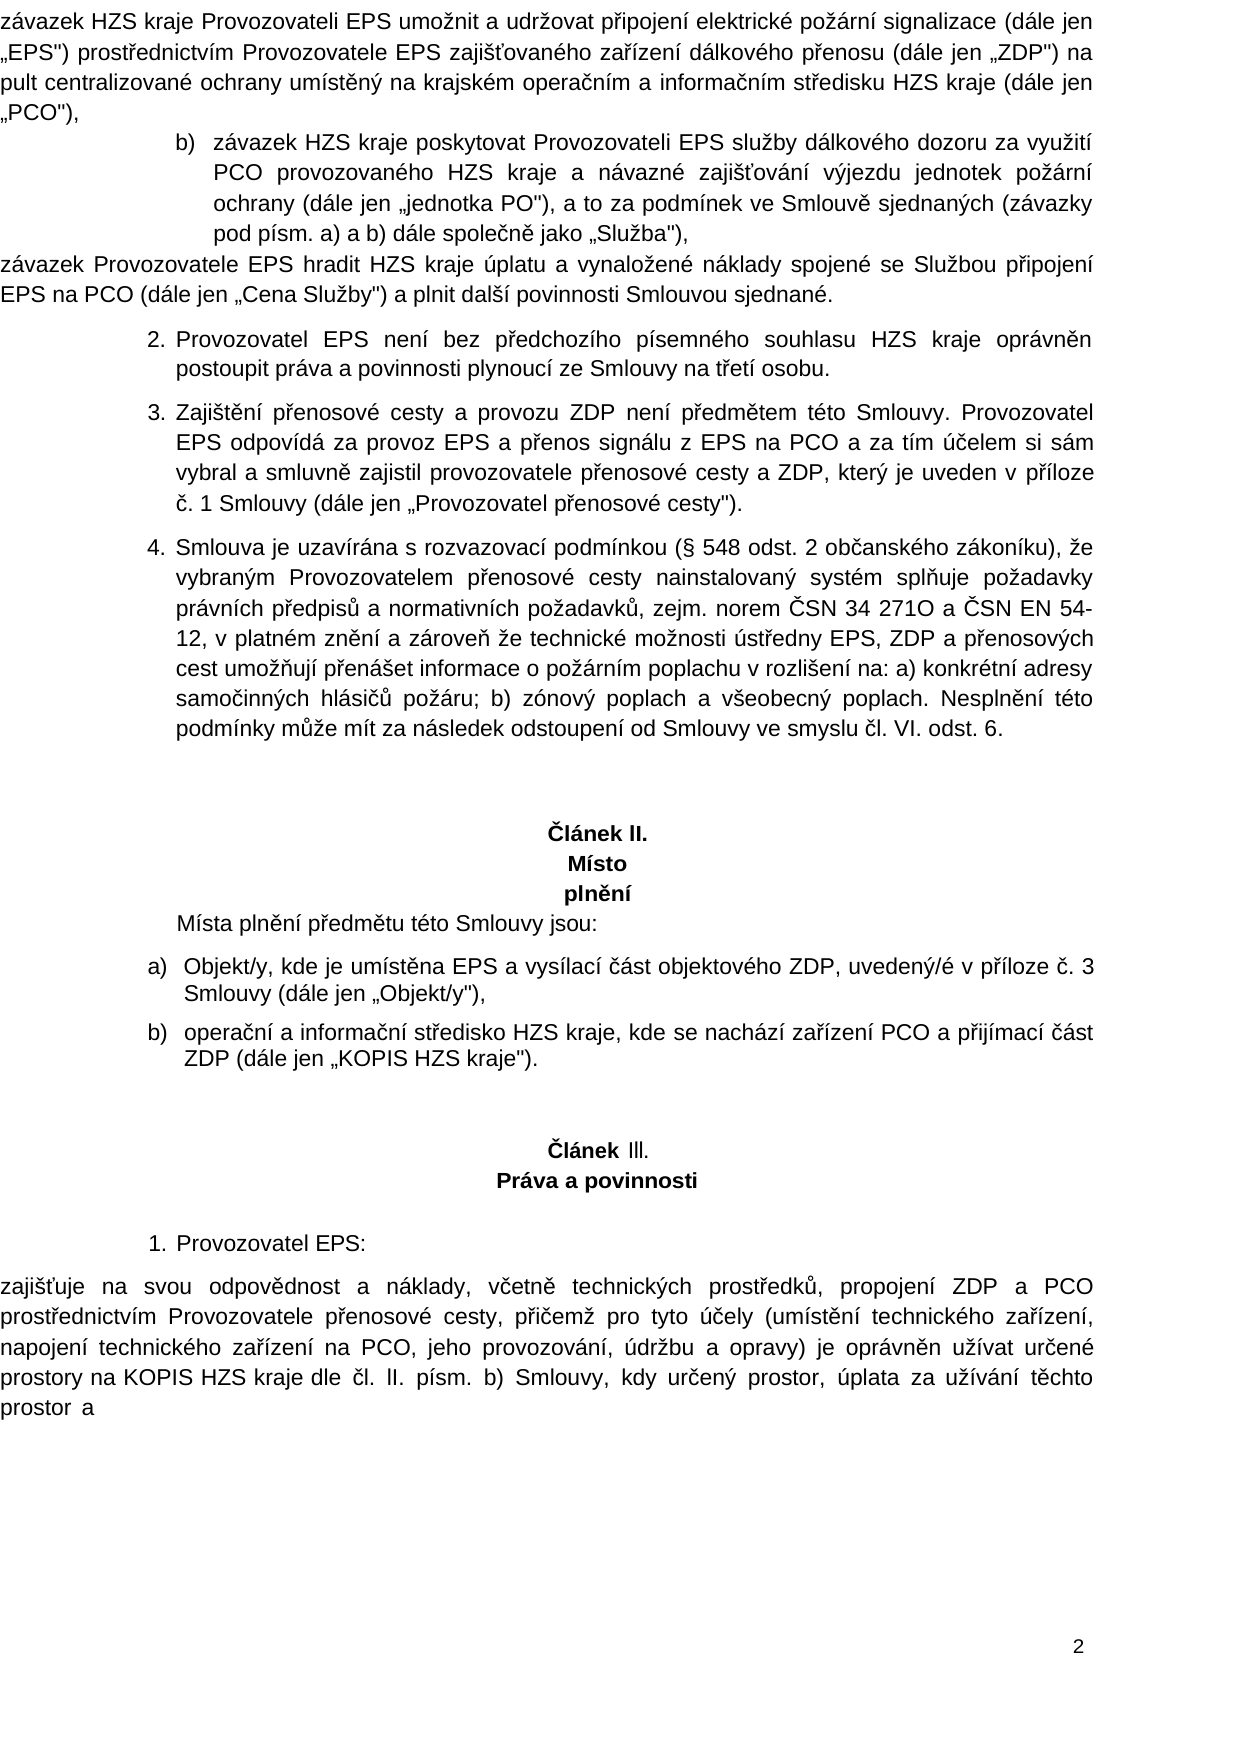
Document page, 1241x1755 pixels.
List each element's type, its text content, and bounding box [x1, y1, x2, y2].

list operační a informační středisko HZS kraje, kde se nachází zařízení PCO a přijímací část ZDP (dále jen „KOPIS HZS kraje"). [147, 1018, 1094, 1071]
list závazek Provozovatele EPS hradit HZS kraje úplatu a vynaložené náklady spojené se Službou připojení EPS na PCO (dále jen „Cena Služby") a plnit další povinnosti Smlouvou sjednané. [0, 251, 1094, 307]
list Smlouva je uzavírána s rozvazovací podmínkou (§ 548 odst. 2 občanského zákoníku), že vybraným Provozovatelem přenosové cesty nainstalovaný systém splňuje požadavky právních předpisů a normativních požadavků, zejm. norem ČSN 34 271O a ČSN EN 54-12, v platném znění a zároveň že technické možnosti ústředny EPS, ZDP a přenosových cest umožňují přenášet informace o požárním poplachu v rozlišení na: a) konkrétní adresy samočinných hlásičů požáru; b) zónový poplach a všeobecný poplach. Nesplnění této podmínky může mít za následek odstoupení od Smlouvy ve smyslu čl. VI. odst. 6. [147, 534, 1094, 742]
list Zajištění přenosové cesty a provozu ZDP není předmětem této Smlouvy. Provozovatel EPS odpovídá za provoz EPS a přenos signálu z EPS na PCO a za tím účelem si sám vybral a smluvně zajistil provozovatele přenosové cesty a ZDP, který je uveden v příloze č. 1 Smlouvy (dále jen „Provozovatel přenosové cesty"). [147, 399, 1094, 516]
text Článek Ill. [153, 1137, 1044, 1163]
text Článek lI. Místo plnění [530, 820, 664, 906]
list zajišťuje na svou odpovědnost a náklady, včetně technických prostředků, propojení ZDP a PCO prostřednictvím Provozovatele přenosové cesty, přičemž pro tyto účely (umístění technického zařízení, napojení technického zařízení na PCO, jeho provozování, údržbu a opravy) je oprávněn užívat určené prostory na KOPIS HZS kraje dle čl. lI. písm. b) Smlouvy, kdy určený prostor, úplata za užívání těchto prostor a [0, 1273, 1094, 1420]
text Místa plnění předmětu této Smlouvy jsou: [39, 911, 735, 936]
list závazek HZS kraje poskytovat Provozovateli EPS služby dálkového dozoru za využití PCO provozovaného HZS kraje a návazné zajišťování výjezdu jednotek požární ochrany (dále jen „jednotka PO"), a to za podmínek ve Smlouvě sjednaných (závazky pod písm. a) a b) dále společně jako „Služba"), [175, 129, 1092, 246]
list Provozovatel EPS: [148, 1230, 1241, 1257]
list Provozovatel EPS není bez předchozího písemného souhlasu HZS kraje oprávněn postoupit práva a povinnosti plynoucí ze Smlouvy na třetí osobu. [147, 326, 1092, 381]
list Objekt/y, kde je umístěna EPS a vysílací část objektového ZDP, uvedený/é v příloze č. 3 Smlouvy (dále jen „Objekt/y"), [147, 953, 1094, 1006]
text Práva a povinnosti [150, 1168, 1044, 1193]
list závazek HZS kraje Provozovateli EPS umožnit a udržovat připojení elektrické požární signalizace (dále jen „EPS") prostřednictvím Provozovatele EPS zajišťovaného zařízení dálkového přenosu (dále jen „ZDP") na pult centralizované ochrany umístěný na krajském operačním a informačním středisku HZS kraje (dále jen „PCO"), [0, 8, 1093, 125]
